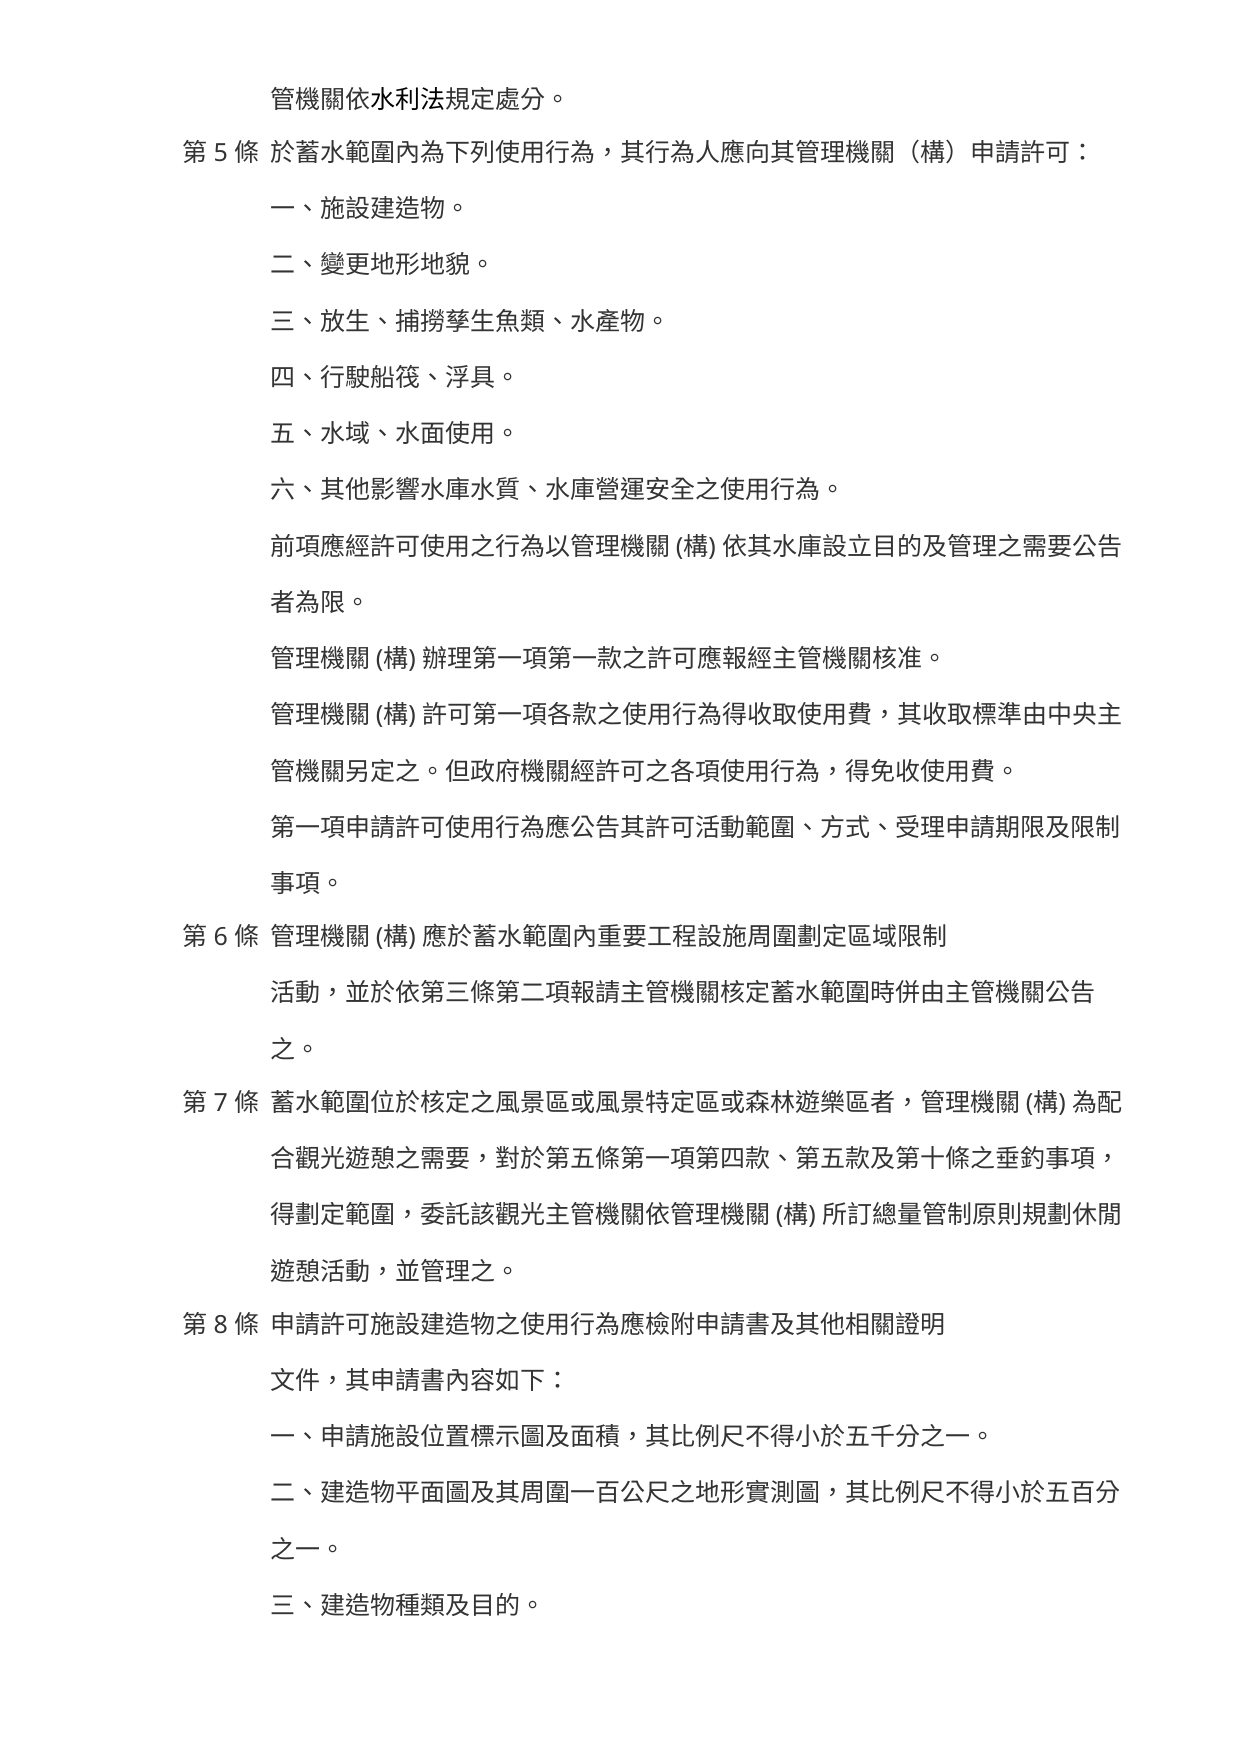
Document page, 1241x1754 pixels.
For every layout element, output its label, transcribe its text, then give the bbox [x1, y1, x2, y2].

table_cell 第 8 條 [111, 1296, 264, 1630]
table_cell 第 7 條 [111, 1074, 264, 1296]
table_cell 管理機關 (構) 應於蓄水範圍內重要工程設施周圍劃定區域限制 活動，並於依第三條第二項報請主管機關核定蓄水範圍時併由主管機關公告之。 [264, 908, 1129, 1074]
table_cell 管機關依水利法規定處分。 [264, 71, 1129, 124]
table_cell 第 6 條 [111, 908, 264, 1074]
table_cell [111, 71, 264, 124]
table_cell 於蓄水範圍內為下列使用行為，其行為人應向其管理機關（構）申請許可： 一、施設建造物。 二、變更地形地貌。 三、放生、捕撈孳生魚類、水產物。 四、行駛船筏、浮具。 五、水域、水面使用。 六、其他影響水庫水質、水庫營運安全之使用行為。 前項應經許可使用之行為以管理機關 (構) 依其水庫設立目的及管理之需要公告者為限。 管理機關 (構) 辦理第一項第一款之許可應報經主管機關核准。 管理機關 (構) 許可第一項各款之使用行為得收取使用費，其收取標準由中央主管機關另定之。但政府機關經許可之各項使用行為，得免收使用費。 第一項申請許可使用行為應公告其許可活動範圍、方式、受理申請期限及限制事項。 [264, 124, 1129, 908]
table_cell 申請許可施設建造物之使用行為應檢附申請書及其他相關證明 文件，其申請書內容如下： 一、申請施設位置標示圖及面積，其比例尺不得小於五千分之一。 二、建造物平面圖及其周圍一百公尺之地形實測圖，其比例尺不得小於五百分之一。 三、建造物種類及目的。 [264, 1296, 1129, 1630]
table_cell 第 5 條 [111, 124, 264, 908]
table_cell 蓄水範圍位於核定之風景區或風景特定區或森林遊樂區者，管理機關 (構) 為配合觀光遊憩之需要，對於第五條第一項第四款、第五款及第十條之垂釣事項，得劃定範圍，委託該觀光主管機關依管理機關 (構) 所訂總量管制原則規劃休閒遊憩活動，並管理之。 [264, 1074, 1129, 1296]
